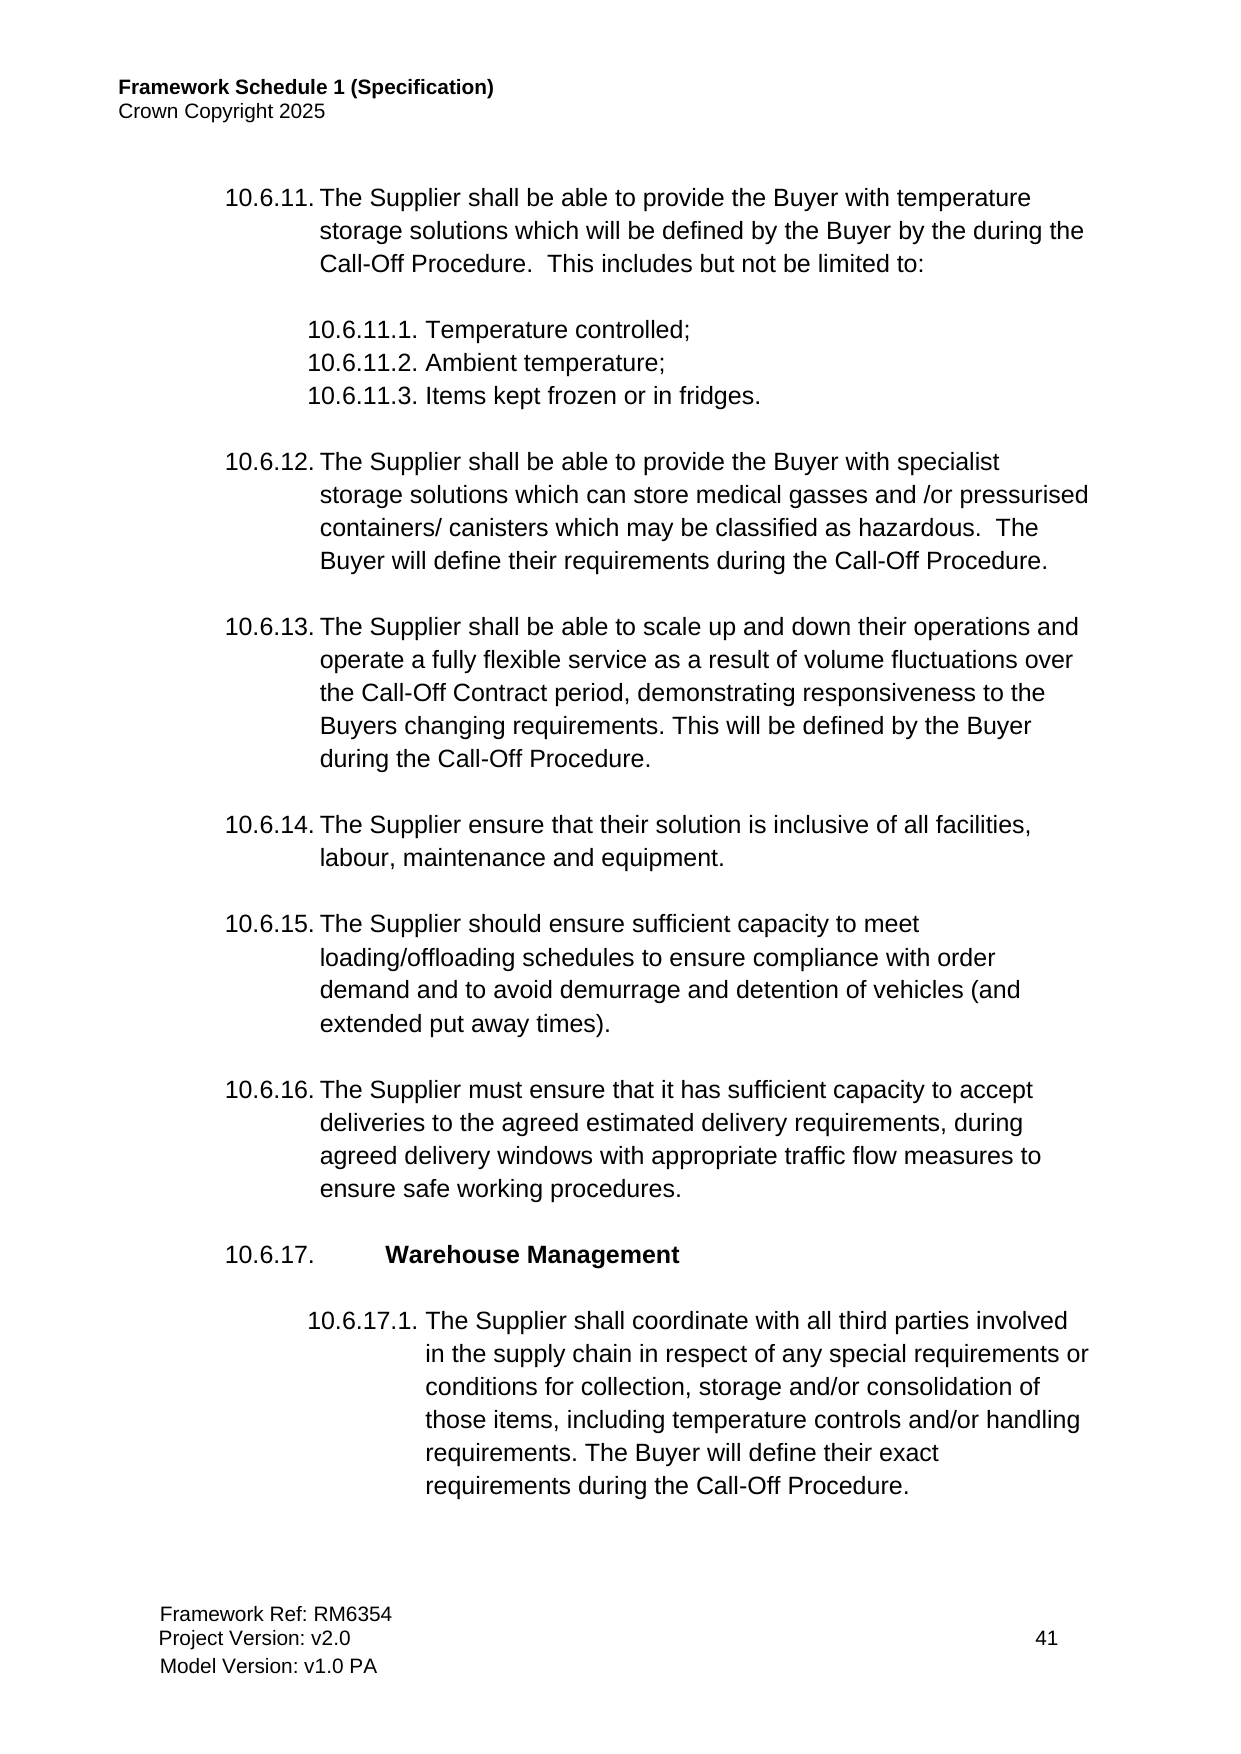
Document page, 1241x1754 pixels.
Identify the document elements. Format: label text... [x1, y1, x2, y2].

list The Supplier should ensure sufficient capacity to meet loading/offloading schedules to ensure compliance with order demand and to avoid demurrage and detention of vehicles (and extended put away times). [224, 909, 1090, 1037]
list The Supplier shall coordinate with all third parties involved in the supply chain in respect of any special requirements or conditions for collection, storage and/or consolidation of those items, including temperature controls and/or handling requirements. The Buyer will define their exact requirements during the Call-Off Procedure. [307, 1306, 1090, 1499]
list Warehouse Management [224, 1240, 1090, 1268]
list Items kept frozen or in fridges. [307, 381, 1090, 410]
list The Supplier shall be able to provide the Buyer with temperature storage solutions which will be defined by the Buyer by the during the Call-Off Procedure. This includes but not be limited to: [224, 183, 1090, 278]
list The Supplier ensure that their solution is inclusive of all facilities, labour, maintenance and equipment. [224, 810, 1090, 872]
list Temperature controlled; [307, 315, 1090, 344]
list The Supplier must ensure that it has sufficient capacity to accept deliveries to the agreed estimated delivery requirements, during agreed delivery windows with appropriate traffic flow measures to ensure safe working procedures. [224, 1074, 1090, 1202]
list The Supplier shall be able to provide the Buyer with specialist storage solutions which can store medical gasses and /or pressurised containers/ canisters which may be classified as hazardous. The Buyer will define their requirements during the Call-Off Procedure. [224, 447, 1090, 575]
list Ambient temperature; [307, 348, 1090, 377]
list The Supplier shall be able to scale up and down their operations and operate a fully flexible service as a result of volume fluctuations over the Call-Off Contract period, demonstrating responsiveness to the Buyers changing requirements. This will be defined by the Buyer during the Call-Off Procedure. [224, 612, 1090, 773]
